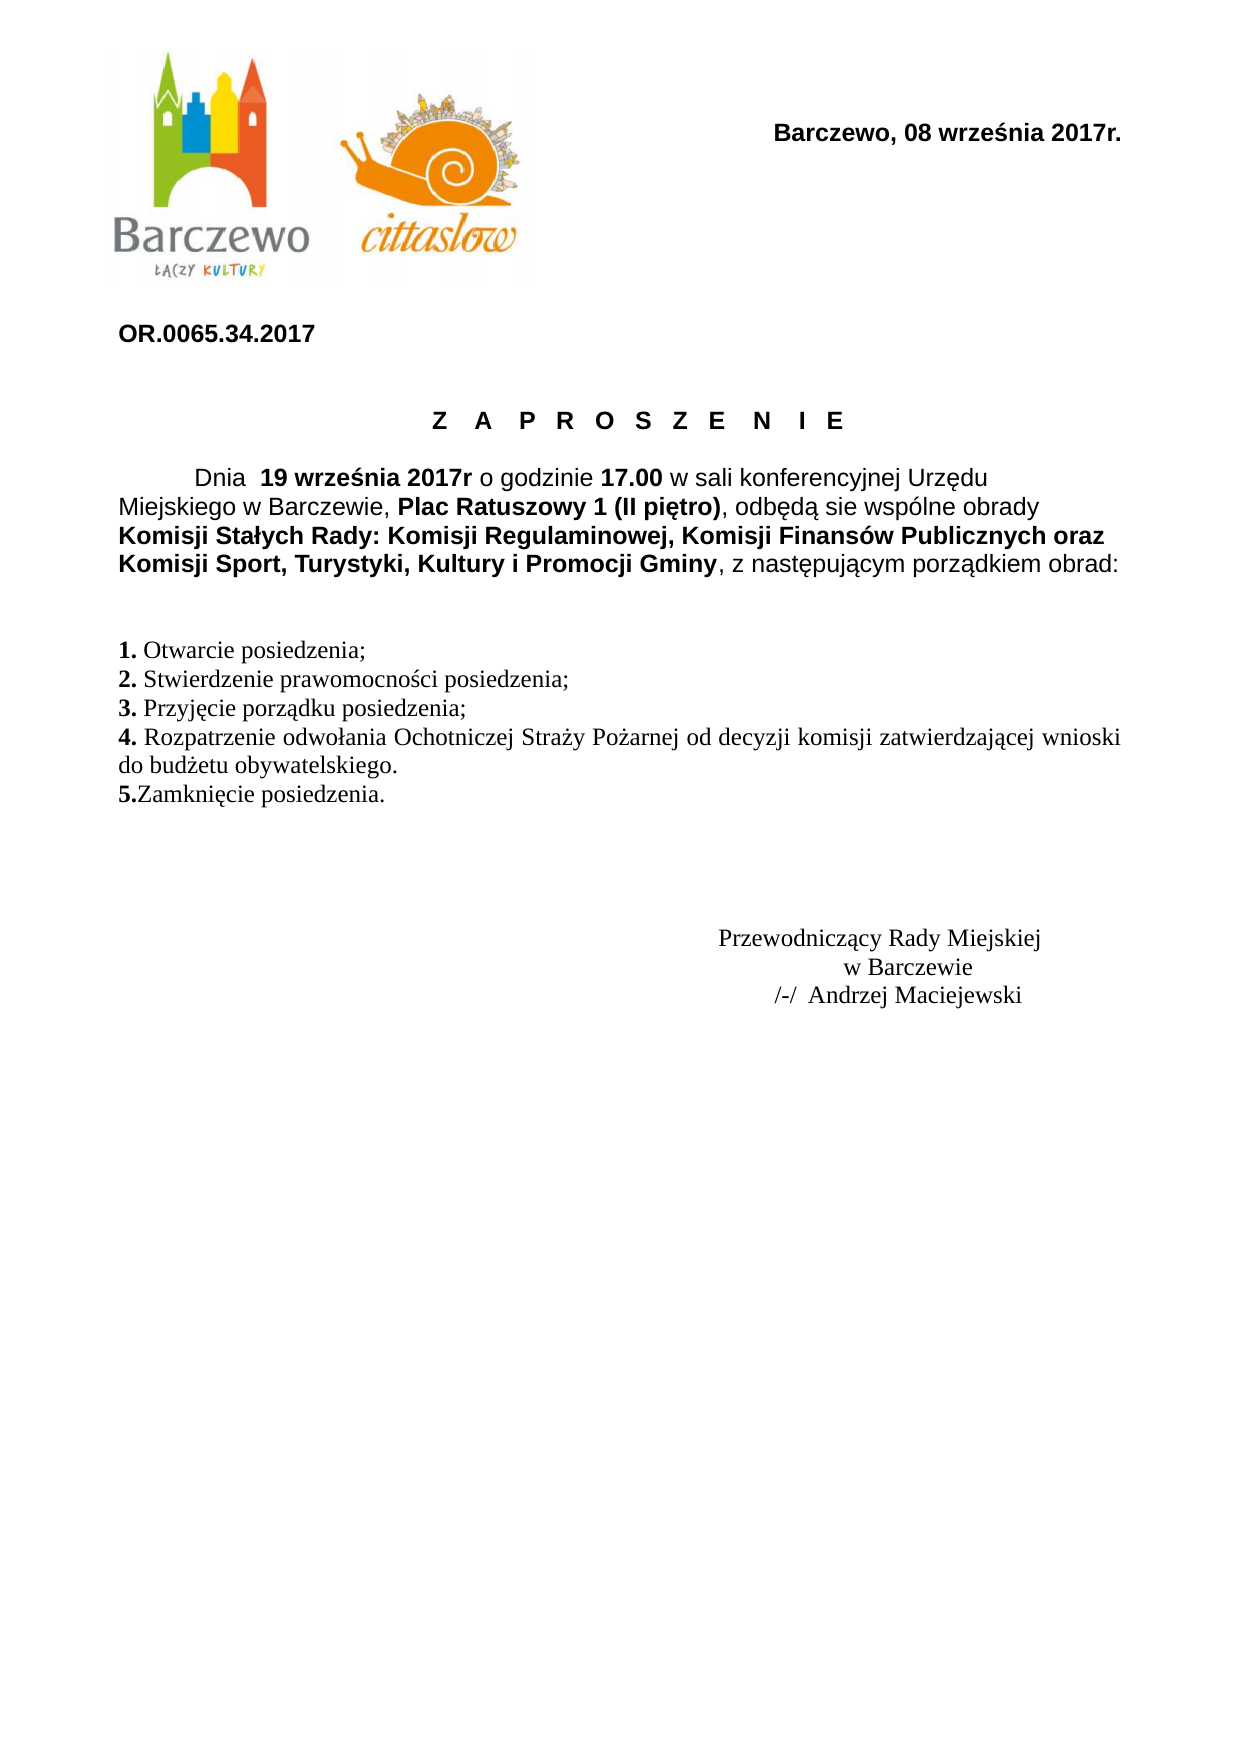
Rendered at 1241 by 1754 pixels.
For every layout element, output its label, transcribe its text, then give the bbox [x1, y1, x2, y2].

list Stwierdzenie prawomocności posiedzenia; [118, 664, 1122, 693]
list Przyjęcie porządku posiedzenia; [118, 693, 1122, 722]
list Rozpatrzenie odwołania Ochotniczej Straży Pożarnej od decyzji komisji zatwierdzającej wnioski do budżetu obywatelskiego. [118, 722, 1122, 779]
list Zamknięcie posiedzenia. [118, 779, 1122, 808]
text Barczewo, 08 września 2017r. [539, 118, 1122, 147]
text OR.0065.34.2017 [118, 319, 1122, 348]
list Otwarcie posiedzenia; [118, 636, 1122, 664]
text Dnia 19 września 2017r o godzinie 17.00 w sali konferencyjnej Urzędu [118, 463, 1122, 492]
text Przewodniczący Rady Miejskiej w Barczewie /-/ Andrzej Maciejewski [718, 923, 1122, 1009]
text Z A P R O S Z E N I E [343, 406, 1122, 434]
text Miejskiego w Barczewie, Plac Ratuszowy 1 (II piętro), odbędą sie wspólne obrady Komisji Stałych Rady: Komisji Regulaminowej, Komisji Finansów Publicznych oraz Komisji Sport, Turystyki, Kultury i Promocji Gminy, z następującym porządkiem obrad: [118, 492, 1122, 578]
